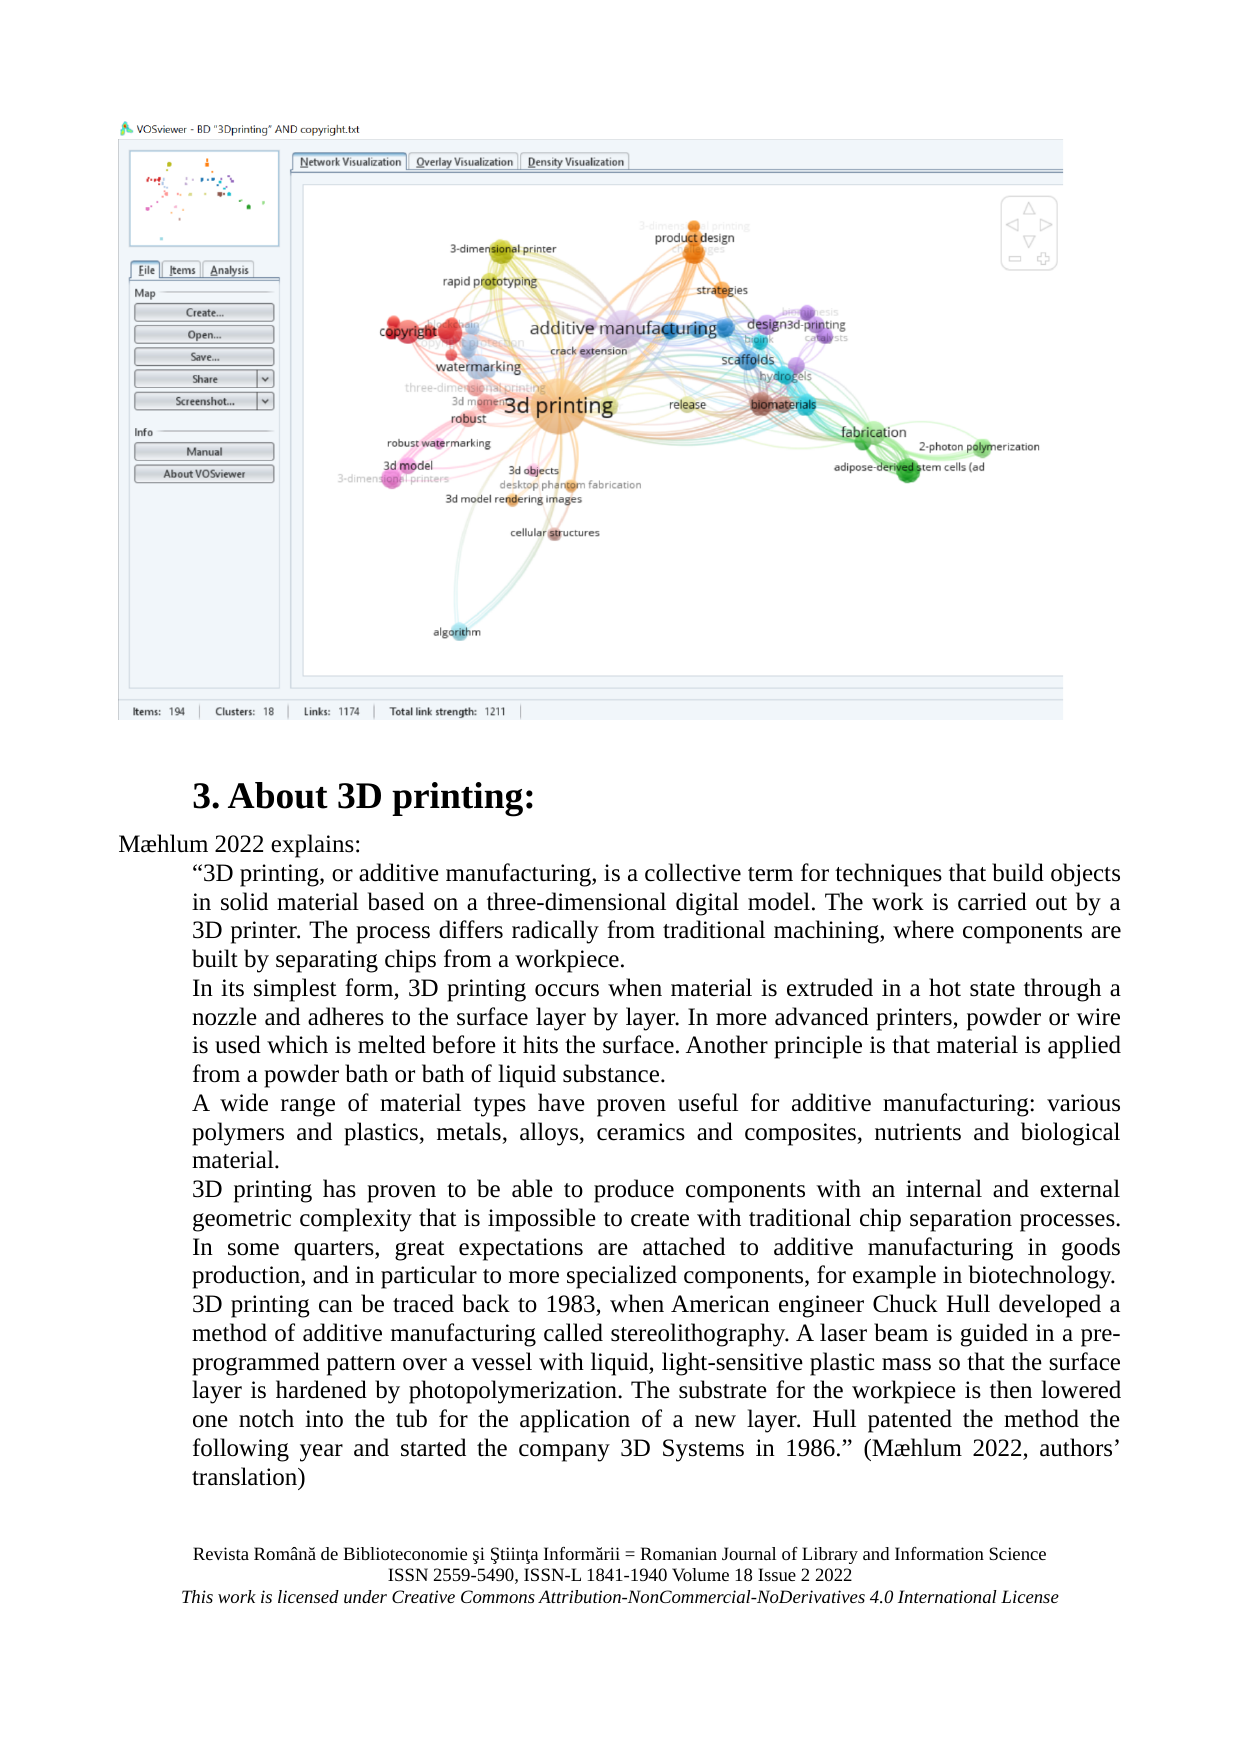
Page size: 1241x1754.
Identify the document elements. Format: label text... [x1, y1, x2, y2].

text Mæhlum 2022 explains: [118, 829, 1122, 858]
text “3D printing, or additive manufacturing, is a collective term for techniques that build objects in solid material based on a three-dimensional digital model. The work is carried out by a 3D printer. The process differs radically from traditional machining, where components are built by separating chips from a workpiece. [192, 858, 1122, 973]
subtitle 3. About 3D printing: [118, 774, 1122, 817]
text 3D printing has proven to be able to produce components with an internal and external geometric complexity that is impossible to create with traditional chip separation processes. In some quarters, great expectations are attached to additive manufacturing in goods production, and in particular to more specialized components, for example in biotechnology. [192, 1174, 1122, 1289]
text In its simplest form, 3D printing occurs when material is extruded in a hot state through a nozzle and adheres to the surface layer by layer. In more advanced printers, powder or wire is used which is melted before it hits the surface. Another principle is that material is applied from a powder bath or bath of liquid substance. [192, 973, 1122, 1088]
text A wide range of material types have proven useful for additive manufacturing: various polymers and plastics, metals, alloys, ceramics and composites, nutrients and biological material. [192, 1088, 1122, 1174]
picture [118, 118, 1064, 720]
text 3D printing can be traced back to 1983, when American engineer Chuck Hull developed a method of additive manufacturing called stereolithography. A laser beam is guided in a pre-programmed pattern over a vessel with liquid, light-sensitive plastic mass so that the surface layer is hardened by photopolymerization. The substrate for the workpiece is then lowered one notch into the tub for the application of a new layer. Hull patented the method the following year and started the company 3D Systems in 1986.” (Mæhlum 2022, authors’ translation) [192, 1289, 1122, 1491]
